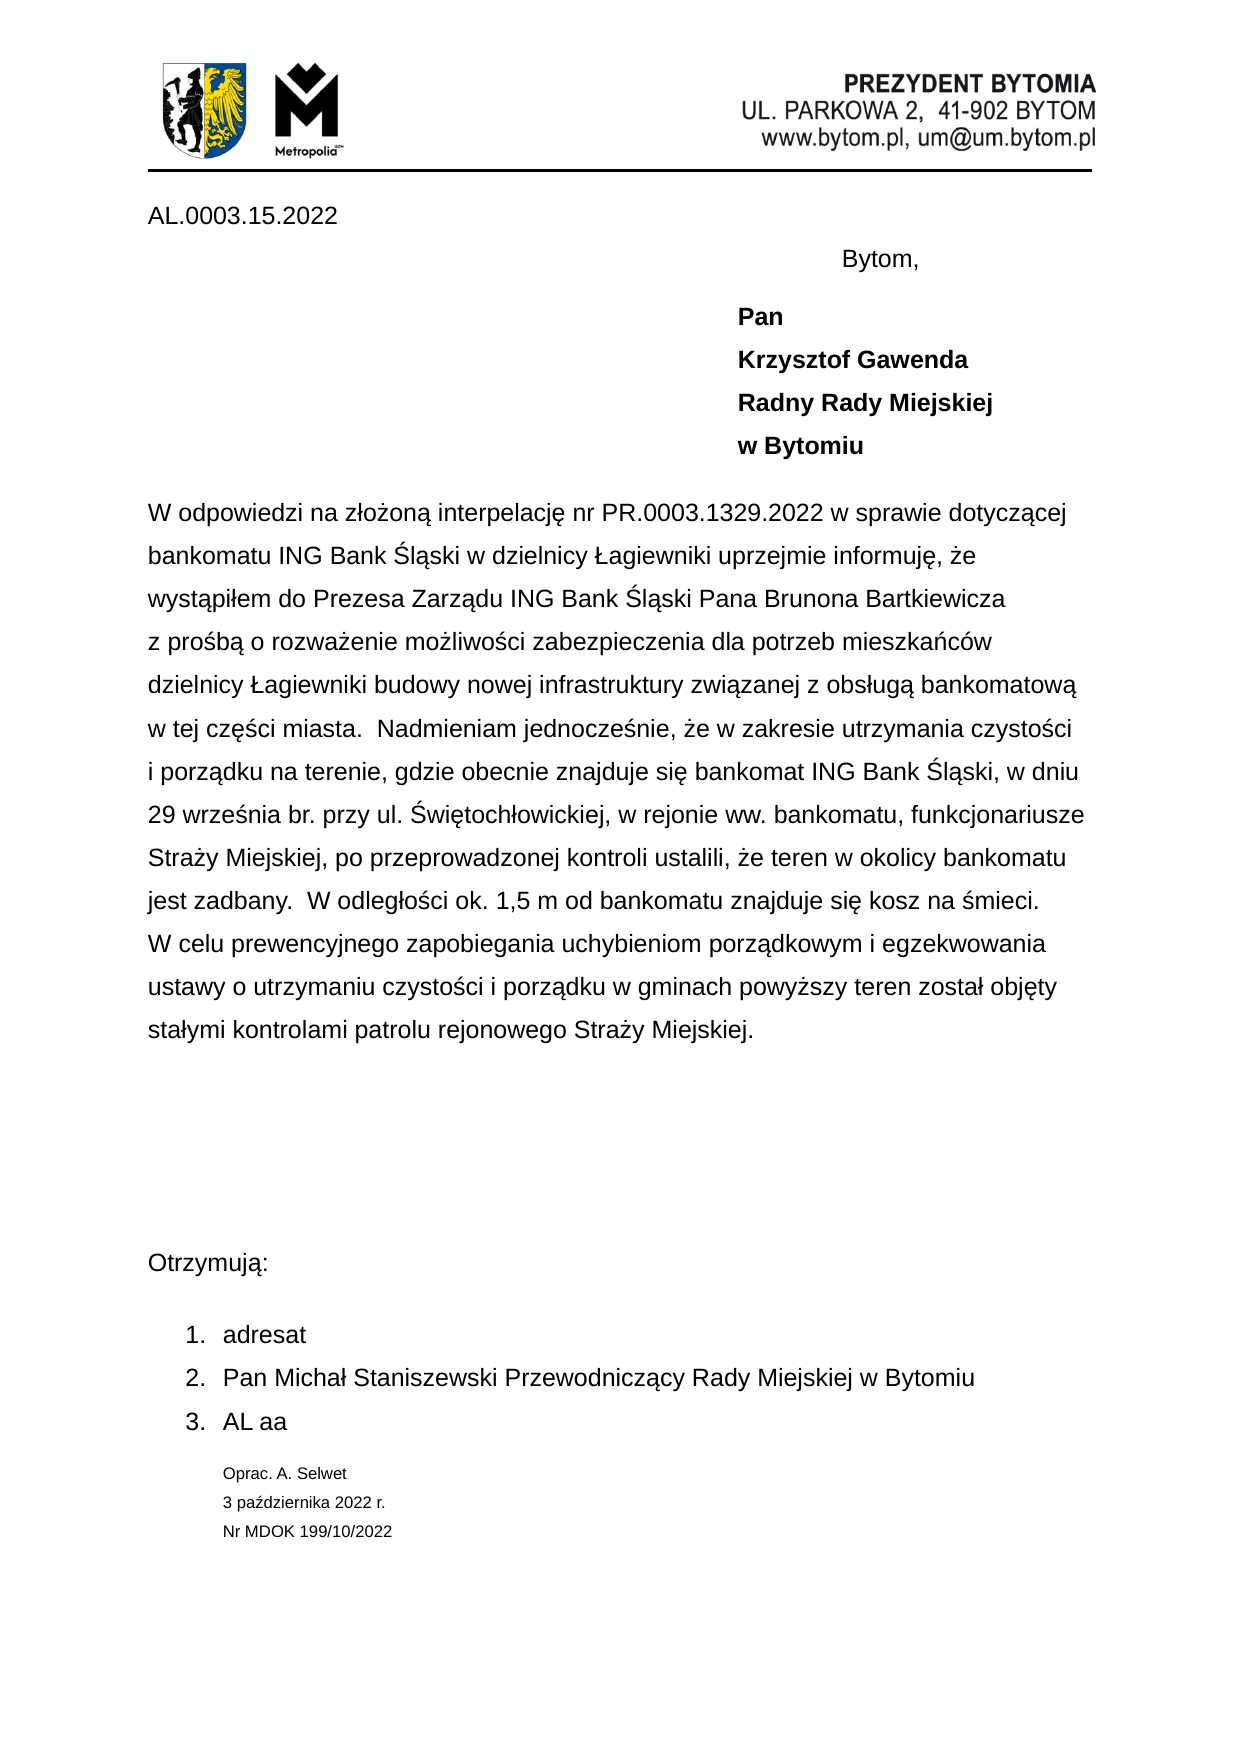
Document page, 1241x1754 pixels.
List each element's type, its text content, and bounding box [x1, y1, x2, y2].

text AL.0003.15.2022 [148, 201, 1092, 230]
text Bytom, [842, 244, 1092, 273]
text 3 października 2022 r. [223, 1493, 1092, 1512]
text Radny Rady Miejskiej [738, 388, 1092, 417]
text Otrzymują: [148, 1248, 1092, 1276]
text W odpowiedzi na złożoną interpelację nr PR.0003.1329.2022 w sprawie dotyczącej bankomatu ING Bank Śląski w dzielnicy Łagiewniki uprzejmie informuję, że wystąpiłem do Prezesa Zarządu ING Bank Śląski Pana Brunona Bartkiewicza z prośbą o rozważenie możliwości zabezpieczenia dla potrzeb mieszkańców dzielnicy Łagiewniki budowy nowej infrastruktury związanej z obsługą bankomatową w tej części miasta. Nadmieniam jednocześnie, że w zakresie utrzymania czystości i porządku na terenie, gdzie obecnie znajduje się bankomat ING Bank Śląski, w dniu 29 września br. przy ul. Świętochłowickiej, w rejonie ww. bankomatu, funkcjonariusze Straży Miejskiej, po przeprowadzonej kontroli ustalili, że teren w okolicy bankomatu jest zadbany. W odległości ok. 1,5 m od bankomatu znajduje się kosz na śmieci. W celu prewencyjnego zapobiegania uchybieniom porządkowym i egzekwowania ustawy o utrzymaniu czystości i porządku w gminach powyższy teren został objęty stałymi kontrolami patrolu rejonowego Straży Miejskiej. [148, 498, 1092, 1044]
list AL aa [185, 1406, 1092, 1435]
text Oprac. A. Selwet [223, 1464, 1092, 1483]
text Pan [738, 302, 1092, 331]
list adresat [185, 1320, 1092, 1349]
text Krzysztof Gawenda [738, 345, 1092, 374]
text Nr MDOK 199/10/2022 [223, 1521, 1092, 1541]
text w Bytomiu [738, 431, 1092, 460]
list Pan Michał Staniszewski Przewodniczący Rady Miejskiej w Bytomiu [185, 1363, 1092, 1392]
picture [147, 54, 1096, 167]
